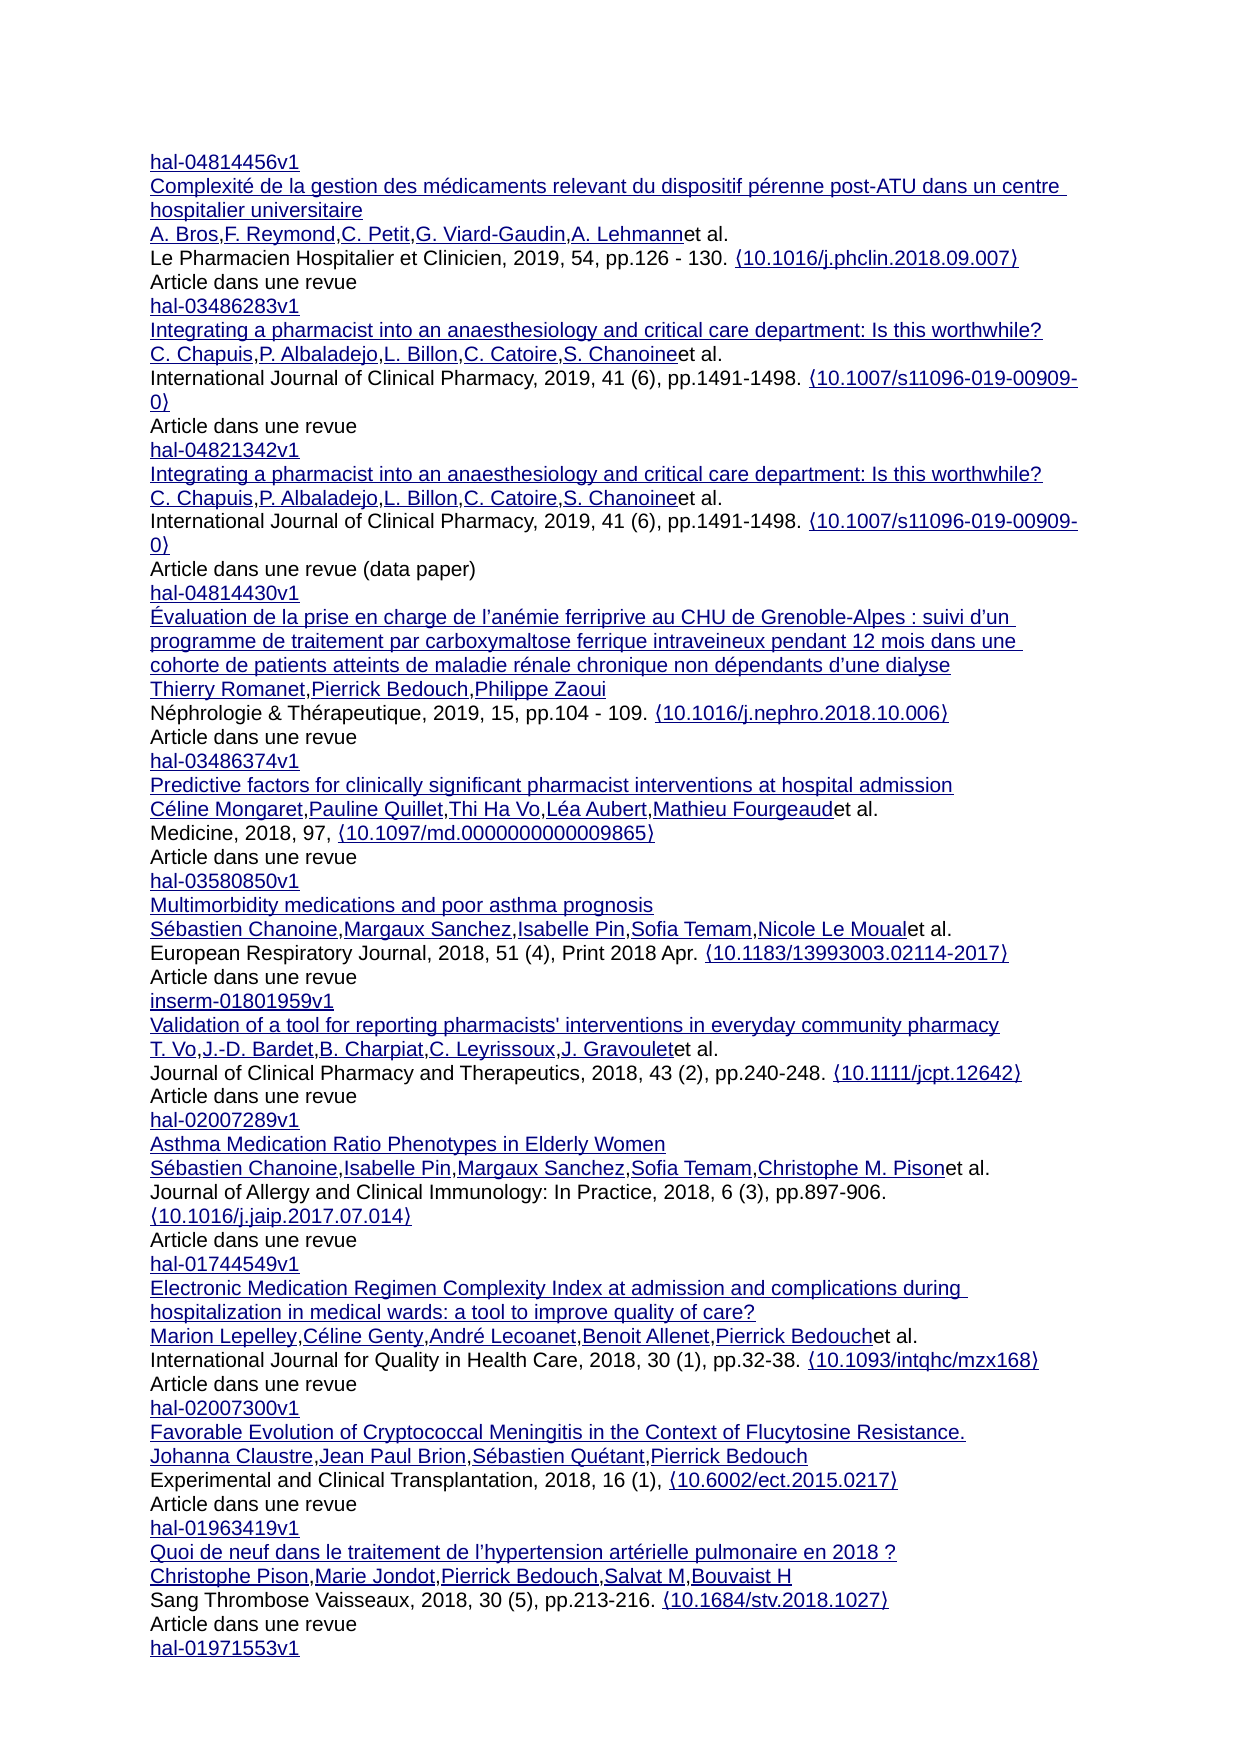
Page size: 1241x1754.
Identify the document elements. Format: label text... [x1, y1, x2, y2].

table_cell hal-04814456v1 [150, 150, 1090, 174]
table_cell Complexité de la gestion des médicaments relevant du dispositif pérenne post-ATU dans un centre hospitalier universitaire A. Bros,F. Reymond,C. Petit,G. Viard-Gaudin,A. Lehmannet al. Le Pharmacien Hospitalier et Clinicien, 2019, 54, pp.126 - 130. ⟨10.1016/j.phclin.2018.09.007⟩ Article dans une revue hal-03486283v1 [150, 174, 1090, 318]
table_cell Favorable Evolution of Cryptococcal Meningitis in the Context of Flucytosine Resistance. Johanna Claustre,Jean Paul Brion,Sébastien Quétant,Pierrick Bedouch Experimental and Clinical Transplantation, 2018, 16 (1), ⟨10.6002/ect.2015.0217⟩ Article dans une revue hal-01963419v1 [150, 1420, 1090, 1539]
table_cell Electronic Medication Regimen Complexity Index at admission and complications during hospitalization in medical wards: a tool to improve quality of care? Marion Lepelley,Céline Genty,André Lecoanet,Benoit Allenet,Pierrick Bedouchet al. International Journal for Quality in Health Care, 2018, 30 (1), pp.32-38. ⟨10.1093/intqhc/mzx168⟩ Article dans une revue hal-02007300v1 [150, 1276, 1090, 1420]
table_cell Predictive factors for clinically significant pharmacist interventions at hospital admission Céline Mongaret,Pauline Quillet,Thi Ha Vo,Léa Aubert,Mathieu Fourgeaudet al. Medicine, 2018, 97, ⟨10.1097/md.0000000000009865⟩ Article dans une revue hal-03580850v1 [150, 773, 1090, 893]
table_cell Integrating a pharmacist into an anaesthesiology and critical care department: Is this worthwhile? C. Chapuis,P. Albaladejo,L. Billon,C. Catoire,S. Chanoineet al. International Journal of Clinical Pharmacy, 2019, 41 (6), pp.1491-1498. ⟨10.1007/s11096-019-00909-0⟩ Article dans une revue hal-04821342v1 [150, 318, 1090, 461]
table_cell Integrating a pharmacist into an anaesthesiology and critical care department: Is this worthwhile? C. Chapuis,P. Albaladejo,L. Billon,C. Catoire,S. Chanoineet al. International Journal of Clinical Pharmacy, 2019, 41 (6), pp.1491-1498. ⟨10.1007/s11096-019-00909-0⟩ Article dans une revue (data paper) hal-04814430v1 [150, 461, 1090, 605]
table_cell Asthma Medication Ratio Phenotypes in Elderly Women Sébastien Chanoine,Isabelle Pin,Margaux Sanchez,Sofia Temam,Christophe M. Pisonet al. Journal of Allergy and Clinical Immunology: In Practice, 2018, 6 (3), pp.897-906. ⟨10.1016/j.jaip.2017.07.014⟩ Article dans une revue hal-01744549v1 [150, 1132, 1090, 1276]
table_cell Multimorbidity medications and poor asthma prognosis Sébastien Chanoine,Margaux Sanchez,Isabelle Pin,Sofia Temam,Nicole Le Moualet al. European Respiratory Journal, 2018, 51 (4), Print 2018 Apr. ⟨10.1183/13993003.02114-2017⟩ Article dans une revue inserm-01801959v1 [150, 893, 1090, 1012]
table_cell Évaluation de la prise en charge de l’anémie ferriprive au CHU de Grenoble-Alpes : suivi d’un programme de traitement par carboxymaltose ferrique intraveineux pendant 12 mois dans une cohorte de patients atteints de maladie rénale chronique non dépendants d’une dialyse Thierry Romanet,Pierrick Bedouch,Philippe Zaoui Néphrologie & Thérapeutique, 2019, 15, pp.104 - 109. ⟨10.1016/j.nephro.2018.10.006⟩ Article dans une revue hal-03486374v1 [150, 605, 1090, 773]
table_cell Quoi de neuf dans le traitement de l’hypertension artérielle pulmonaire en 2018 ? Christophe Pison,Marie Jondot,Pierrick Bedouch,Salvat M,Bouvaist H Sang Thrombose Vaisseaux, 2018, 30 (5), pp.213-216. ⟨10.1684/stv.2018.1027⟩ Article dans une revue hal-01971553v1 [150, 1540, 1090, 1659]
table_cell Validation of a tool for reporting pharmacists' interventions in everyday community pharmacy T. Vo,J.-D. Bardet,B. Charpiat,C. Leyrissoux,J. Gravouletet al. Journal of Clinical Pharmacy and Therapeutics, 2018, 43 (2), pp.240-248. ⟨10.1111/jcpt.12642⟩ Article dans une revue hal-02007289v1 [150, 1013, 1090, 1132]
